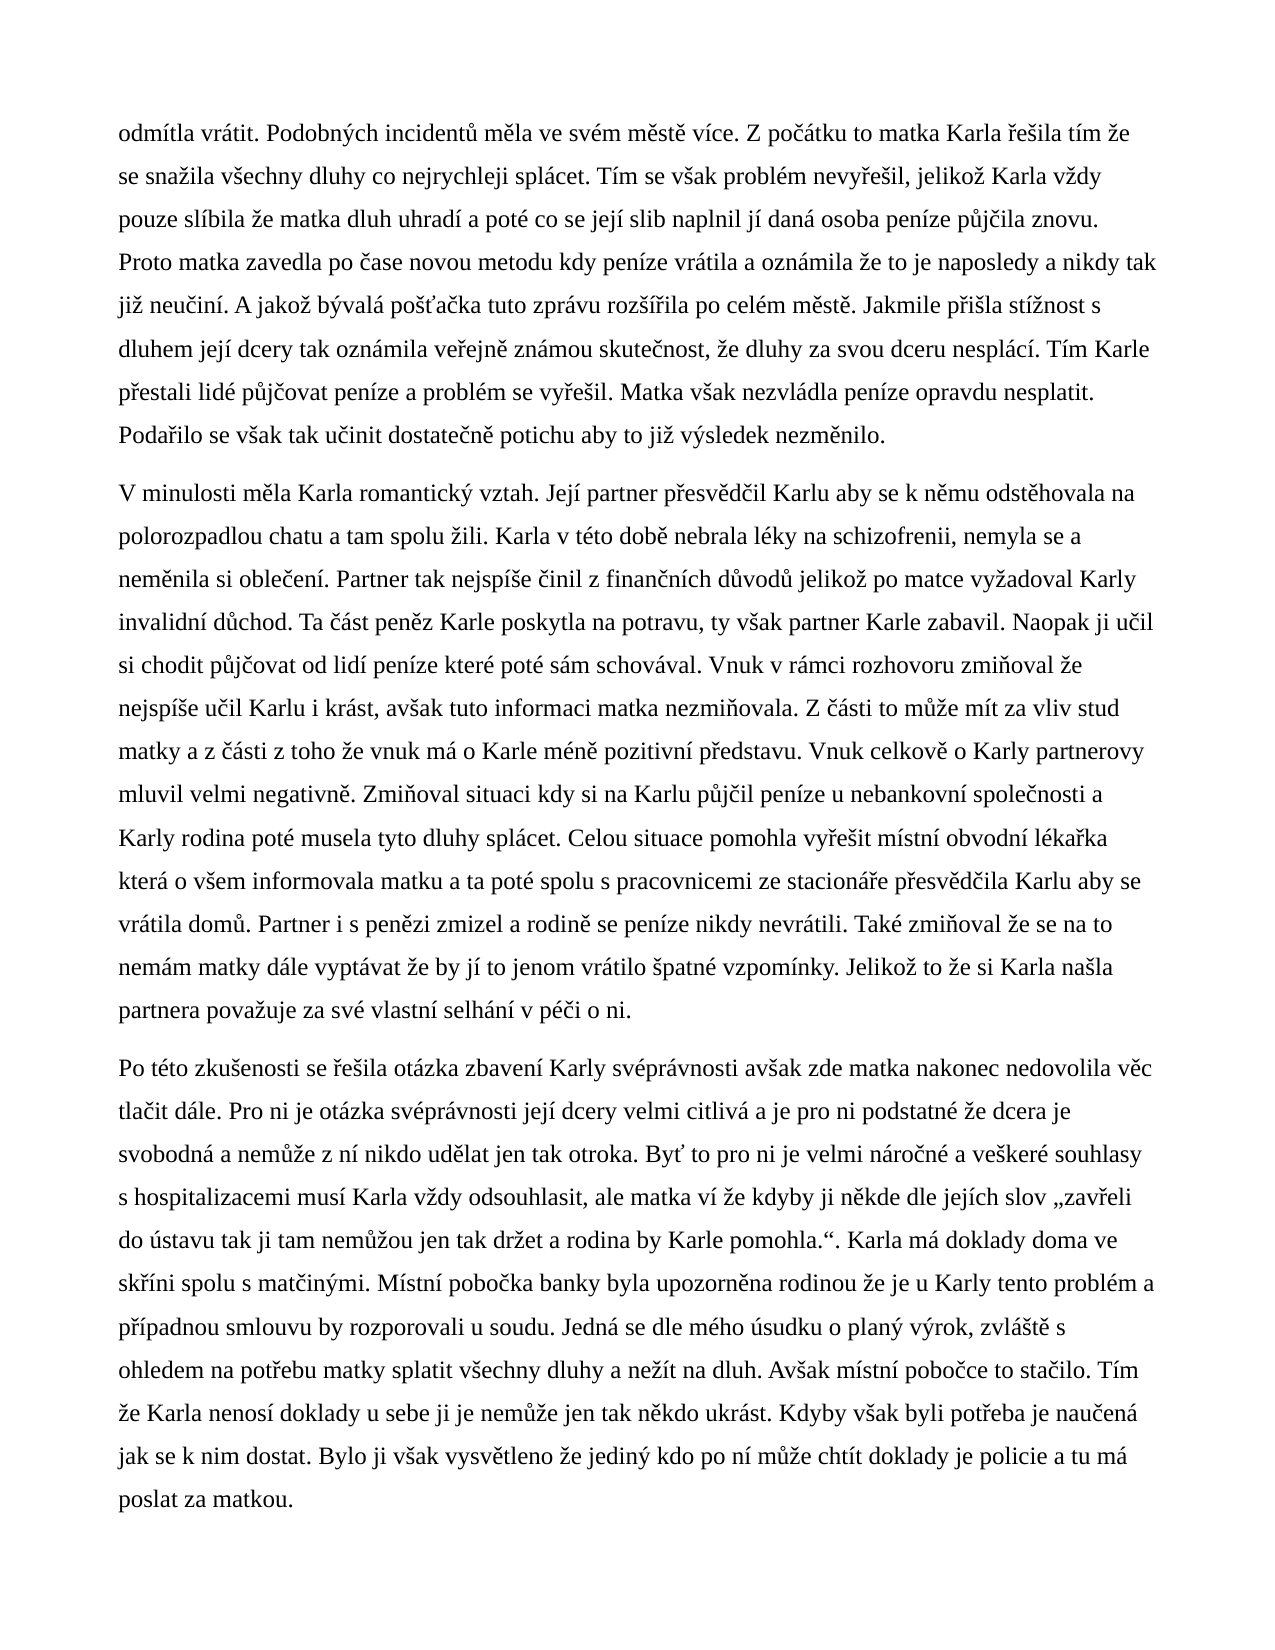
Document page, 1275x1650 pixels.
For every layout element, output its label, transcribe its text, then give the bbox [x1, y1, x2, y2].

text odmítla vrátit. Podobných incidentů měla ve svém městě více. Z počátku to matka Karla řešila tím že se snažila všechny dluhy co nejrychleji splácet. Tím se však problém nevyřešil, jelikož Karla vždy pouze slíbila že matka dluh uhradí a poté co se její slib naplnil jí daná osoba peníze půjčila znovu. Proto matka zavedla po čase novou metodu kdy peníze vrátila a oznámila že to je naposledy a nikdy tak již neučiní. A jakož bývalá pošťačka tuto zprávu rozšířila po celém městě. Jakmile přišla stížnost s dluhem její dcery tak oznámila veřejně známou skutečnost, že dluhy za svou dceru nesplácí. Tím Karle přestali lidé půjčovat peníze a problém se vyřešil. Matka však nezvládla peníze opravdu nesplatit. Podařilo se však tak učinit dostatečně potichu aby to již výsledek nezměnilo. [118, 118, 1157, 449]
text V minulosti měla Karla romantický vztah. Její partner přesvědčil Karlu aby se k němu odstěhovala na polorozpadlou chatu a tam spolu žili. Karla v této době nebrala léky na schizofrenii, nemyla se a neměnila si oblečení. Partner tak nejspíše činil z finančních důvodů jelikož po matce vyžadoval Karly invalidní důchod. Ta část peněz Karle poskytla na potravu, ty však partner Karle zabavil. Naopak ji učil si chodit půjčovat od lidí peníze které poté sám schovával. Vnuk v rámci rozhovoru zmiňoval že nejspíše učil Karlu i krást, avšak tuto informaci matka nezmiňovala. Z části to může mít za vliv stud matky a z části z toho že vnuk má o Karle méně pozitivní představu. Vnuk celkově o Karly partnerovy mluvil velmi negativně. Zmiňoval situaci kdy si na Karlu půjčil peníze u nebankovní společnosti a Karly rodina poté musela tyto dluhy splácet. Celou situace pomohla vyřešit místní obvodní lékařka která o všem informovala matku a ta poté spolu s pracovnicemi ze stacionáře přesvědčila Karlu aby se vrátila domů. Partner i s penězi zmizel a rodině se peníze nikdy nevrátili. Také zmiňoval že se na to nemám matky dále vyptávat že by jí to jenom vrátilo špatné vzpomínky. Jelikož to že si Karla našla partnera považuje za své vlastní selhání v péči o ni. [118, 478, 1157, 1024]
text Po této zkušenosti se řešila otázka zbavení Karly svéprávnosti avšak zde matka nakonec nedovolila věc tlačit dále. Pro ni je otázka svéprávnosti její dcery velmi citlivá a je pro ni podstatné že dcera je svobodná a nemůže z ní nikdo udělat jen tak otroka. Byť to pro ni je velmi náročné a veškeré souhlasy s hospitalizacemi musí Karla vždy odsouhlasit, ale matka ví že kdyby ji někde dle jejích slov „zavřeli do ústavu tak ji tam nemůžou jen tak držet a rodina by Karle pomohla.“. Karla má doklady doma ve skříni spolu s matčinými. Místní pobočka banky byla upozorněna rodinou že je u Karly tento problém a případnou smlouvu by rozporovali u soudu. Jedná se dle mého úsudku o planý výrok, zvláště s ohledem na potřebu matky splatit všechny dluhy a nežít na dluh. Avšak místní pobočce to stačilo. Tím že Karla nenosí doklady u sebe ji je nemůže jen tak někdo ukrást. Kdyby však byli potřeba je naučená jak se k nim dostat. Bylo ji však vysvětleno že jediný kdo po ní může chtít doklady je policie a tu má poslat za matkou. [118, 1053, 1157, 1513]
